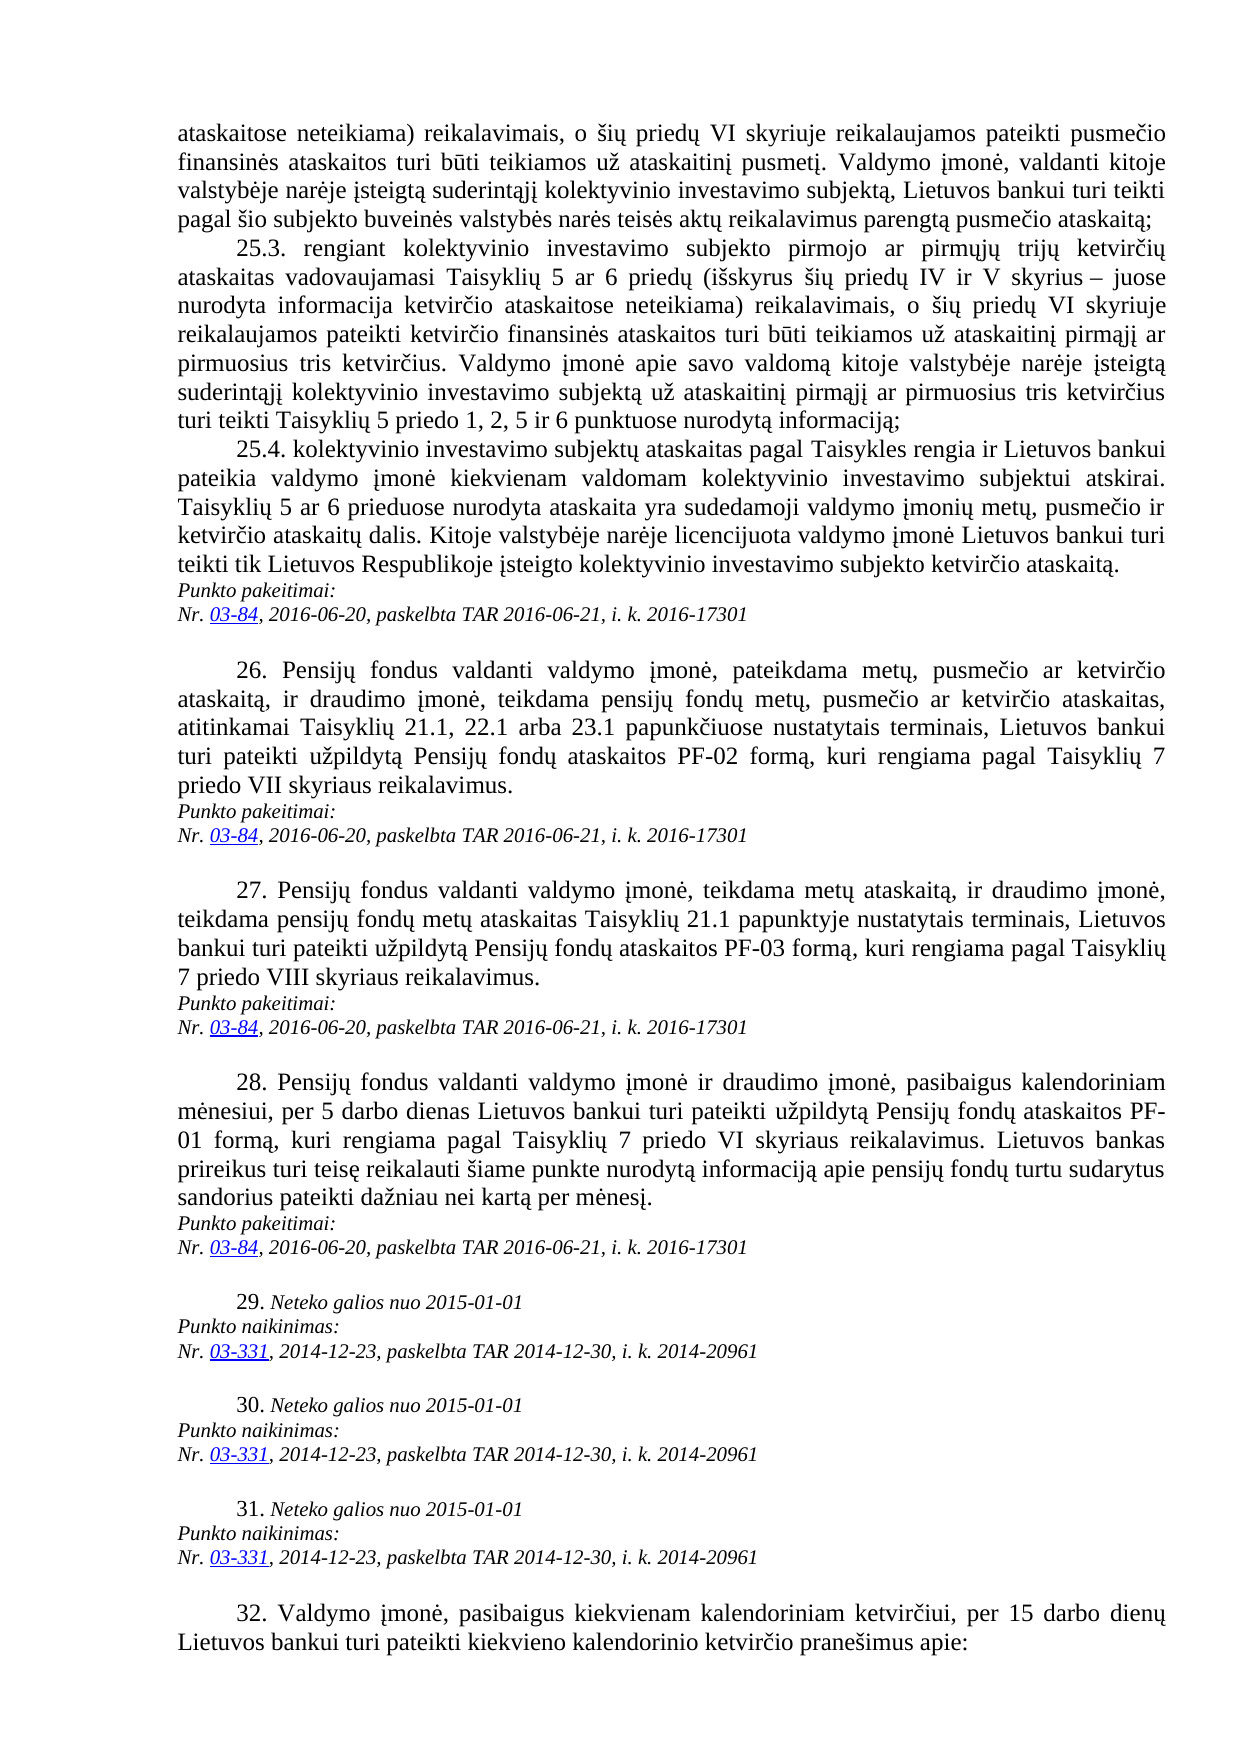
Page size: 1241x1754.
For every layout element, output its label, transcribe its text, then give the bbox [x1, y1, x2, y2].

text Nr. 03-84, 2016-06-20, paskelbta TAR 2016-06-21, i. k. 2016-17301 [177, 1235, 1166, 1259]
text 30. Neteko galios nuo 2015-01-01 [177, 1391, 1166, 1418]
text Nr. 03-84, 2016-06-20, paskelbta TAR 2016-06-21, i. k. 2016-17301 [177, 1015, 1166, 1039]
text 27. Pensijų fondus valdanti valdymo įmonė, teikdama metų ataskaitą, ir draudimo įmonė, teikdama pensijų fondų metų ataskaitas Taisyklių 21.1 papunktyje nustatytais terminais, Lietuvos bankui turi pateikti užpildytą Pensijų fondų ataskaitos PF-03 formą, kuri rengiama pagal Taisyklių 7 priedo VIII skyriaus reikalavimus. [177, 876, 1166, 991]
text Punkto pakeitimai: [177, 799, 1166, 823]
text Punkto naikinimas: [177, 1418, 1166, 1442]
text Punkto pakeitimai: [177, 578, 1166, 602]
text 32. Valdymo įmonė, pasibaigus kiekvienam kalendoriniam ketvirčiui, per 15 darbo dienų Lietuvos bankui turi pateikti kiekvieno kalendorinio ketvirčio pranešimus apie: [177, 1598, 1166, 1655]
text Punkto pakeitimai: [177, 991, 1166, 1015]
text Nr. 03-331, 2014-12-23, paskelbta TAR 2014-12-30, i. k. 2014-20961 [177, 1545, 1166, 1569]
text Nr. 03-331, 2014-12-23, paskelbta TAR 2014-12-30, i. k. 2014-20961 [177, 1442, 1166, 1466]
text ataskaitose neteikiama) reikalavimais, o šių priedų VI skyriuje reikalaujamos pateikti pusmečio finansinės ataskaitos turi būti teikiamos už ataskaitinį pusmetį. Valdymo įmonė, valdanti kitoje valstybėje narėje įsteigtą suderintąjį kolektyvinio investavimo subjektą, Lietuvos bankui turi teikti pagal šio subjekto buveinės valstybės narės teisės aktų reikalavimus parengtą pusmečio ataskaitą; [177, 118, 1166, 233]
text 28. Pensijų fondus valdanti valdymo įmonė ir draudimo įmonė, pasibaigus kalendoriniam mėnesiui, per 5 darbo dienas Lietuvos bankui turi pateikti užpildytą Pensijų fondų ataskaitos PF-01 formą, kuri rengiama pagal Taisyklių 7 priedo VI skyriaus reikalavimus. Lietuvos bankas prireikus turi teisę reikalauti šiame punkte nurodytą informaciją apie pensijų fondų turtu sudarytus sandorius pateikti dažniau nei kartą per mėnesį. [177, 1067, 1166, 1211]
text 25.3. rengiant kolektyvinio investavimo subjekto pirmojo ar pirmųjų trijų ketvirčių ataskaitas vadovaujamasi Taisyklių 5 ar 6 priedų (išskyrus šių priedų IV ir V skyrius – juose nurodyta informacija ketvirčio ataskaitose neteikiama) reikalavimais, o šių priedų VI skyriuje reikalaujamos pateikti ketvirčio finansinės ataskaitos turi būti teikiamos už ataskaitinį pirmąjį ar pirmuosius tris ketvirčius. Valdymo įmonė apie savo valdomą kitoje valstybėje narėje įsteigtą suderintąjį kolektyvinio investavimo subjektą už ataskaitinį pirmąjį ar pirmuosius tris ketvirčius turi teikti Taisyklių 5 priedo 1, 2, 5 ir 6 punktuose nurodytą informaciją; [177, 233, 1166, 434]
text Nr. 03-84, 2016-06-20, paskelbta TAR 2016-06-21, i. k. 2016-17301 [177, 823, 1166, 847]
text Punkto pakeitimai: [177, 1211, 1166, 1235]
text Nr. 03-331, 2014-12-23, paskelbta TAR 2014-12-30, i. k. 2014-20961 [177, 1338, 1166, 1363]
text 31. Neteko galios nuo 2015-01-01 [177, 1494, 1166, 1521]
text Punkto naikinimas: [177, 1314, 1166, 1338]
text 25.4. kolektyvinio investavimo subjektų ataskaitas pagal Taisykles rengia ir Lietuvos bankui pateikia valdymo įmonė kiekvienam valdomam kolektyvinio investavimo subjektui atskirai. Taisyklių 5 ar 6 prieduose nurodyta ataskaita yra sudedamoji valdymo įmonių metų, pusmečio ir ketvirčio ataskaitų dalis. Kitoje valstybėje narėje licencijuota valdymo įmonė Lietuvos bankui turi teikti tik Lietuvos Respublikoje įsteigto kolektyvinio investavimo subjekto ketvirčio ataskaitą. [177, 434, 1166, 578]
text 29. Neteko galios nuo 2015-01-01 [177, 1288, 1166, 1314]
text 26. Pensijų fondus valdanti valdymo įmonė, pateikdama metų, pusmečio ar ketvirčio ataskaitą, ir draudimo įmonė, teikdama pensijų fondų metų, pusmečio ar ketvirčio ataskaitas, atitinkamai Taisyklių 21.1, 22.1 arba 23.1 papunkčiuose nustatytais terminais, Lietuvos bankui turi pateikti užpildytą Pensijų fondų ataskaitos PF-02 formą, kuri rengiama pagal Taisyklių 7 priedo VII skyriaus reikalavimus. [177, 655, 1166, 799]
text Nr. 03-84, 2016-06-20, paskelbta TAR 2016-06-21, i. k. 2016-17301 [177, 602, 1166, 626]
text Punkto naikinimas: [177, 1521, 1166, 1545]
